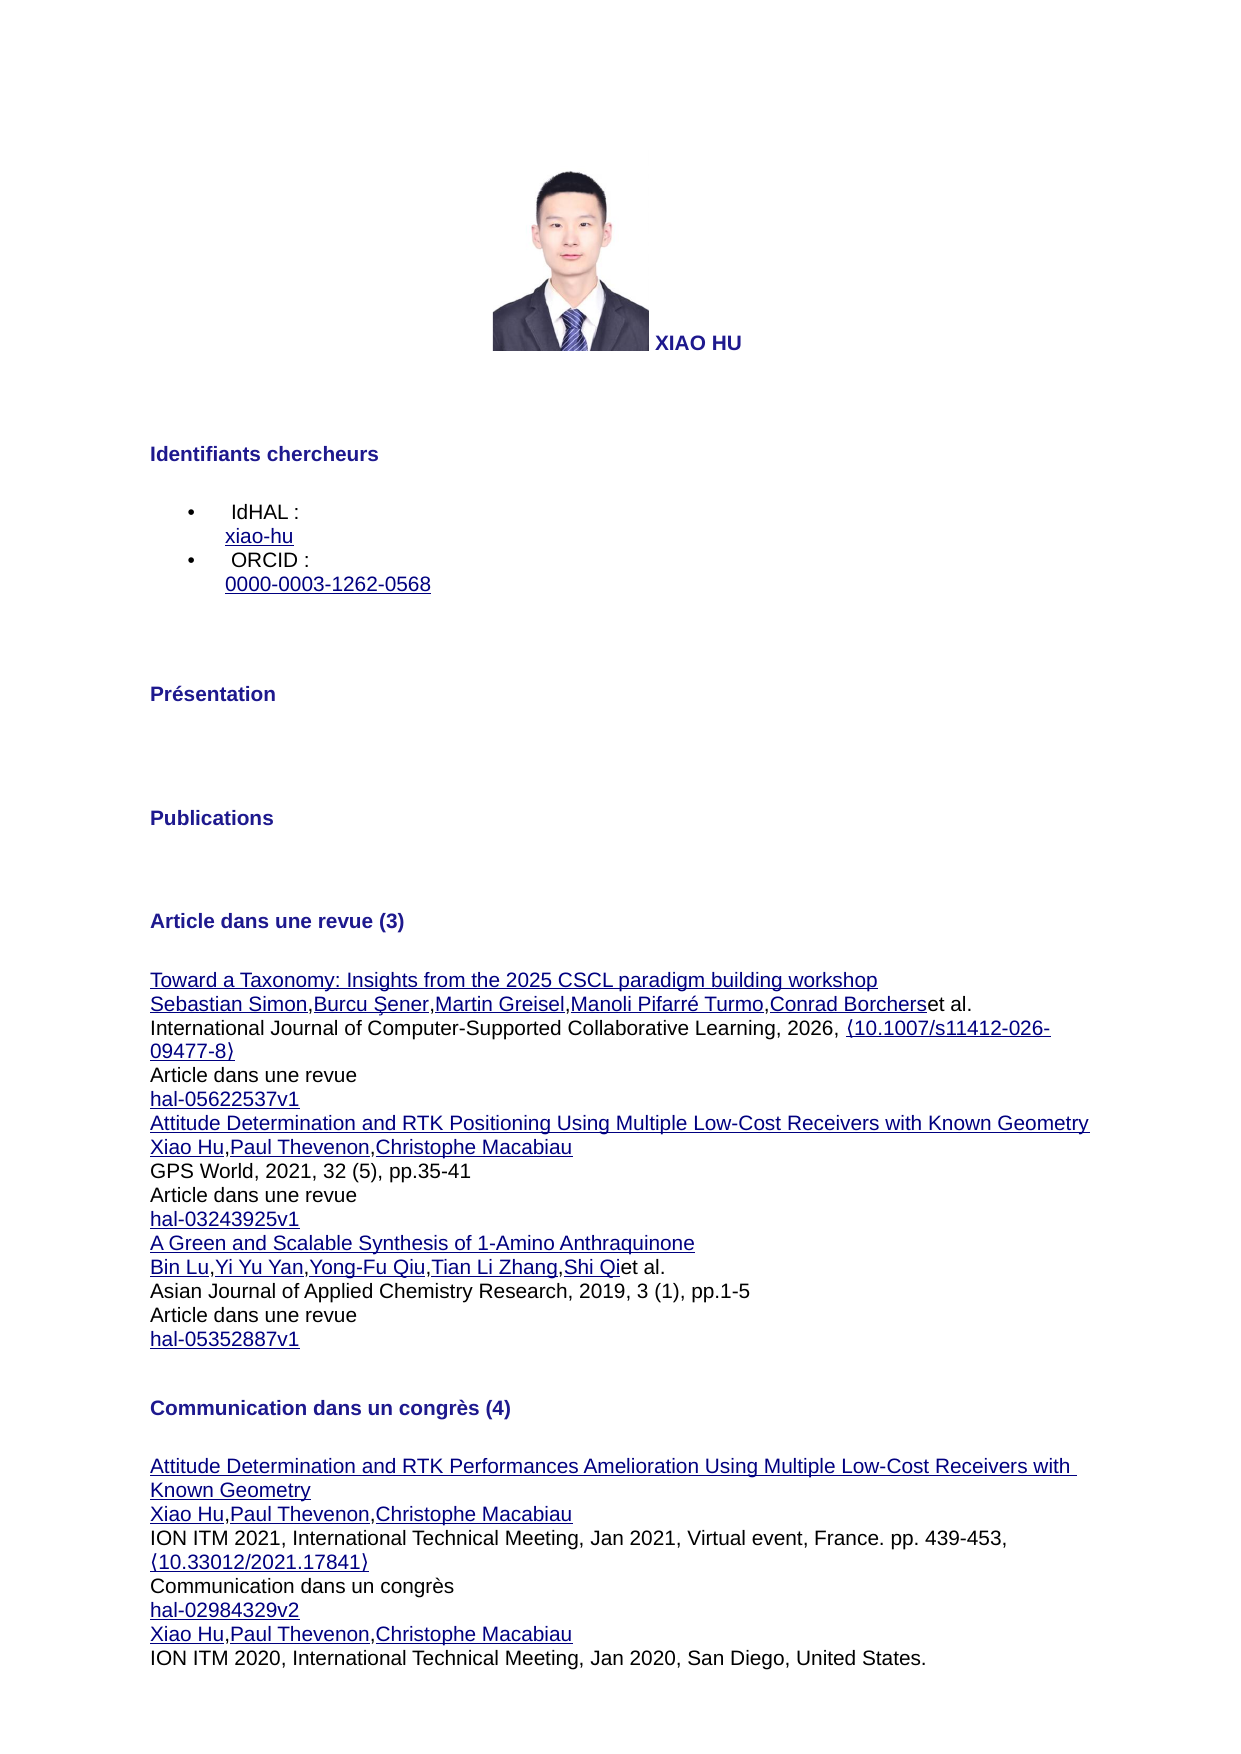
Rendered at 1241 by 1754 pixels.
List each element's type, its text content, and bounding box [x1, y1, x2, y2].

list 0000-0003-1262-0568 [187, 572, 1090, 596]
subtitle Présentation [150, 682, 1090, 706]
list IdHAL : [187, 500, 1090, 524]
list ORCID : [187, 548, 1090, 572]
picture [492, 150, 649, 351]
subtitle XIAO HU [150, 150, 1090, 355]
table_cell Improvement of RTK performances using an array of receivers with known geometry Xiao Hu,Paul Thevenon,Christophe Macabiau ION ITM 2020, International Technical Meeting, Jan 2020, San Diego, United States. ⟨10.33012/2020.17154⟩ Communication dans un congrès hal-02549028v1 [150, 1622, 1090, 1669]
table_cell Attitude Determination and RTK Positioning Using Multiple Low-Cost Receivers with Known Geometry [150, 1111, 1090, 1132]
subtitle Communication dans un congrès (4) [150, 1396, 1090, 1419]
subtitle Publications [150, 806, 1090, 830]
table_cell Xiao Hu,Paul Thevenon,Christophe Macabiau GPS World, 2021, 32 (5), pp.35-41 Article dans une revue hal-03243925v1 [150, 1133, 1090, 1231]
list xiao-hu [187, 524, 1090, 548]
subtitle Article dans une revue (3) [150, 909, 1090, 933]
table_header Toward a Taxonomy: Insights from the 2025 CSCL paradigm building workshop Sebastian Simon,Burcu Şener,Martin Greisel,Manoli Pifarré Turmo,Conrad Borcherset al. International Journal of Computer-Supported Collaborative Learning, 2026, ⟨10.1007/s11412-026-09477-8⟩ Article dans une revue hal-05622537v1 [150, 968, 1090, 1111]
table_cell A Green and Scalable Synthesis of 1-Amino Anthraquinone Bin Lu,Yi Yu Yan,Yong-Fu Qiu,Tian Li Zhang,Shi Qiet al. Asian Journal of Applied Chemistry Research, 2019, 3 (1), pp.1-5 Article dans une revue hal-05352887v1 [150, 1231, 1090, 1351]
table_header Attitude Determination and RTK Performances Amelioration Using Multiple Low-Cost Receivers with Known Geometry Xiao Hu,Paul Thevenon,Christophe Macabiau ION ITM 2021, International Technical Meeting, Jan 2021, Virtual event, France. pp. 439-453, ⟨10.33012/2021.17841⟩ Communication dans un congrès hal-02984329v2 [150, 1454, 1090, 1622]
subtitle Identifiants chercheurs [150, 441, 1090, 465]
